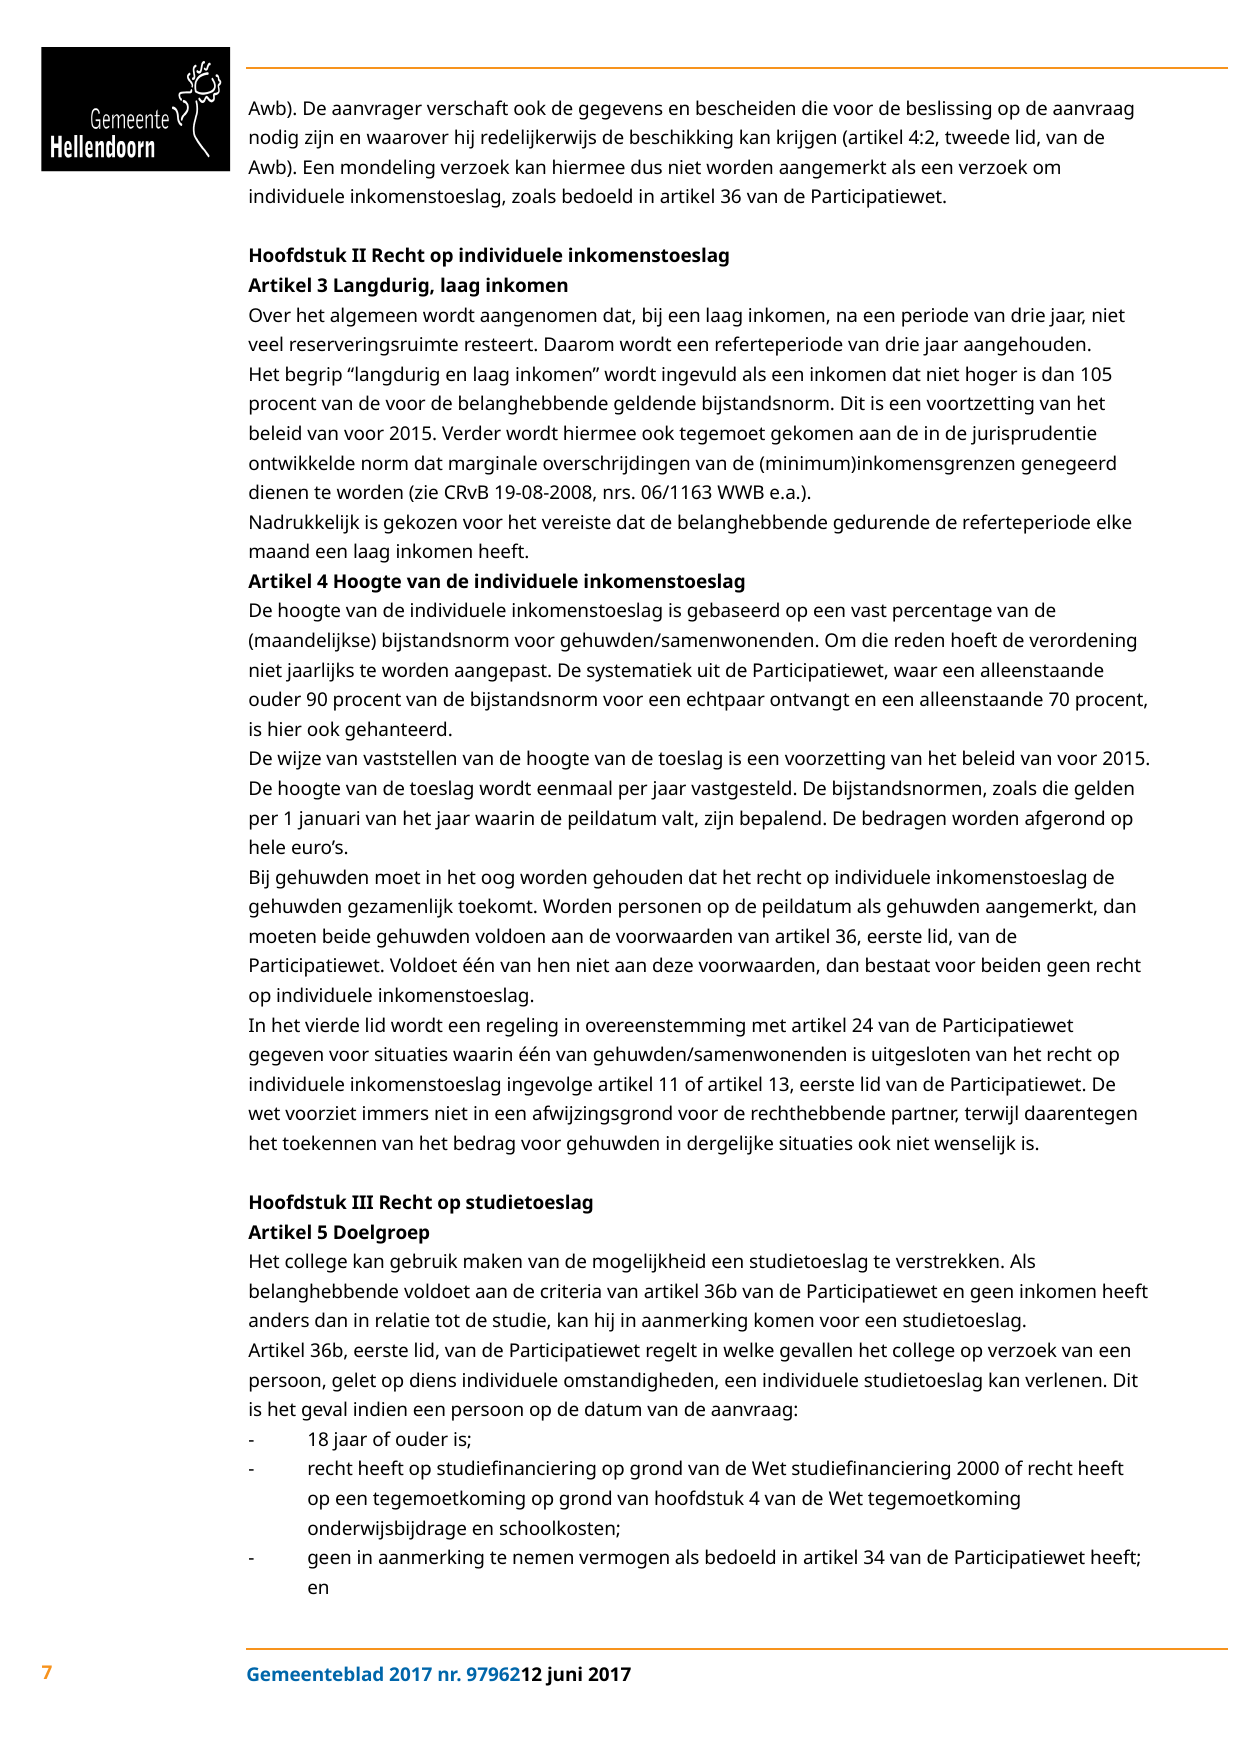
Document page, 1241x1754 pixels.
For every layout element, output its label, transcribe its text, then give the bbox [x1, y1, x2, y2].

text Bij gehuwden moet in het oog worden gehouden dat het recht op individuele inkomenstoeslag de gehuwden gezamenlijk toekomt. Worden personen op de peildatum als gehuwden aangemerkt, dan moeten beide gehuwden voldoen aan de voorwaarden van artikel 36, eerste lid, van de Participatiewet. Voldoet één van hen niet aan deze voorwaarden, dan bestaat voor beiden geen recht op individuele inkomenstoeslag. [248, 864, 1152, 1008]
text De wijze van vaststellen van de hoogte van de toeslag is een voorzetting van het beleid van voor 2015. [248, 746, 1152, 771]
text De hoogte van de toeslag wordt eenmaal per jaar vastgesteld. De bijstandsnormen, zoals die gelden per 1 januari van het jaar waarin de peildatum valt, zijn bepalend. De bedragen worden afgerond op hele euro’s. [248, 775, 1152, 860]
text Awb). De aanvrager verschaft ook de gegevens en bescheiden die voor de beslissing op de aanvraag nodig zijn en waarover hij redelijkerwijs de beschikking kan krijgen (artikel 4:2, tweede lid, van de Awb). Een mondeling verzoek kan hiermee dus niet worden aangemerkt als een verzoek om individuele inkomenstoeslag, zoals bedoeld in artikel 36 van de Participatiewet. [248, 95, 1152, 209]
picture [41, 47, 231, 172]
text Artikel 4 Hoogte van de individuele inkomenstoeslag [248, 568, 1152, 594]
text Het begrip “langdurig en laag inkomen” wordt ingevuld als een inkomen dat niet hoger is dan 105 procent van de voor de belanghebbende geldende bijstandsnorm. Dit is een voortzetting van het beleid van voor 2015. Verder wordt hiermee ook tegemoet gekomen aan de in de jurisprudentie ontwikkelde norm dat marginale overschrijdingen van de (minimum)inkomensgrenzen genegeerd dienen te worden (zie CRvB 19-08-2008, nrs. 06/1163 WWB e.a.). [248, 361, 1152, 505]
list recht heeft op studiefinanciering op grond van de Wet studiefinanciering 2000 of recht heeft op een tegemoetkoming op grond van hoofdstuk 4 van de Wet tegemoetkoming onderwijsbijdrage en schoolkosten; [248, 1456, 1152, 1541]
text Artikel 3 Langdurig, laag inkomen [248, 272, 1152, 298]
text Artikel 36b, eerste lid, van de Participatiewet regelt in welke gevallen het college op verzoek van een persoon, gelet op diens individuele omstandigheden, een individuele studietoeslag kan verlenen. Dit is het geval indien een persoon op de datum van de aanvraag: [248, 1337, 1152, 1422]
text Over het algemeen wordt aangenomen dat, bij een laag inkomen, na een periode van drie jaar, niet veel reserveringsruimte resteert. Daarom wordt een referteperiode van drie jaar aangehouden. [248, 302, 1152, 357]
text De hoogte van de individuele inkomenstoeslag is gebaseerd op een vast percentage van de (maandelijkse) bijstandsnorm voor gehuwden/samenwonenden. Om die reden hoeft de verordening niet jaarlijks te worden aangepast. De systematiek uit de Participatiewet, waar een alleenstaande ouder 90 procent van de bijstandsnorm voor een echtpaar ontvangt en een alleenstaande 70 procent, is hier ook gehanteerd. [248, 598, 1152, 742]
text Het college kan gebruik maken van de mogelijkheid een studietoeslag te verstrekken. Als belanghebbende voldoet aan de criteria van artikel 36b van de Participatiewet en geen inkomen heeft anders dan in relatie tot de studie, kan hij in aanmerking komen voor een studietoeslag. [248, 1248, 1152, 1333]
text Artikel 5 Doelgroep [248, 1219, 1152, 1245]
text In het vierde lid wordt een regeling in overeenstemming met artikel 24 van de Participatiewet gegeven voor situaties waarin één van gehuwden/samenwonenden is uitgesloten van het recht op individuele inkomenstoeslag ingevolge artikel 11 of artikel 13, eerste lid van de Participatiewet. De wet voorziet immers niet in een afwijzingsgrond voor de rechthebbende partner, terwijl daarentegen het toekennen van het bedrag voor gehuwden in dergelijke situaties ook niet wenselijk is. [248, 1012, 1152, 1156]
text Nadrukkelijk is gekozen voor het vereiste dat de belanghebbende gedurende de referteperiode elke maand een laag inkomen heeft. [248, 509, 1152, 564]
list geen in aanmerking te nemen vermogen als bedoeld in artikel 34 van de Participatiewet heeft; en [248, 1544, 1152, 1600]
text Hoofdstuk III Recht op studietoeslag [248, 1189, 1152, 1215]
list 18 jaar of ouder is; [248, 1426, 1152, 1452]
text Hoofdstuk II Recht op individuele inkomenstoeslag [248, 243, 1152, 268]
